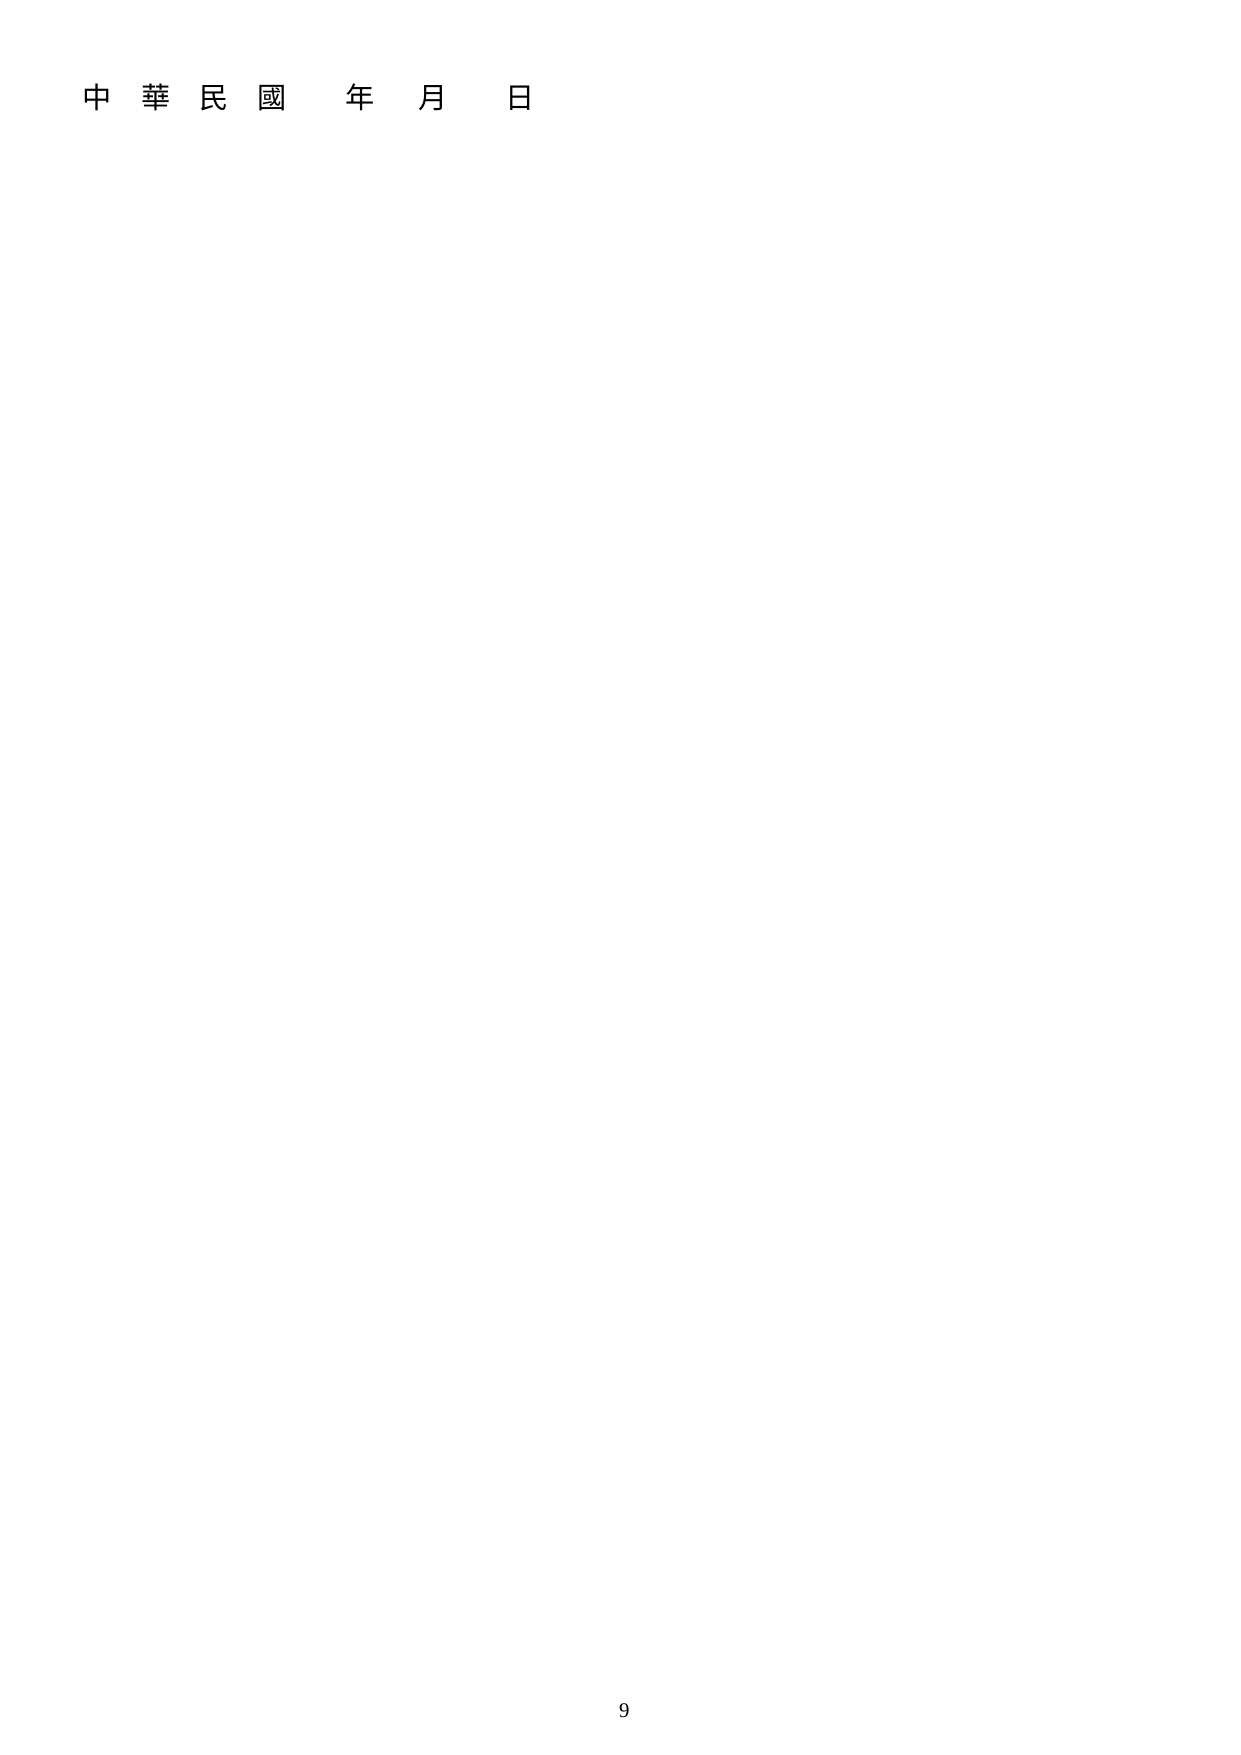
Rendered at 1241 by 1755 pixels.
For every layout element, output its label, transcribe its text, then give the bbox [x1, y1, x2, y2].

text 中 華 民 國 年 月 日 [83, 89, 1158, 114]
